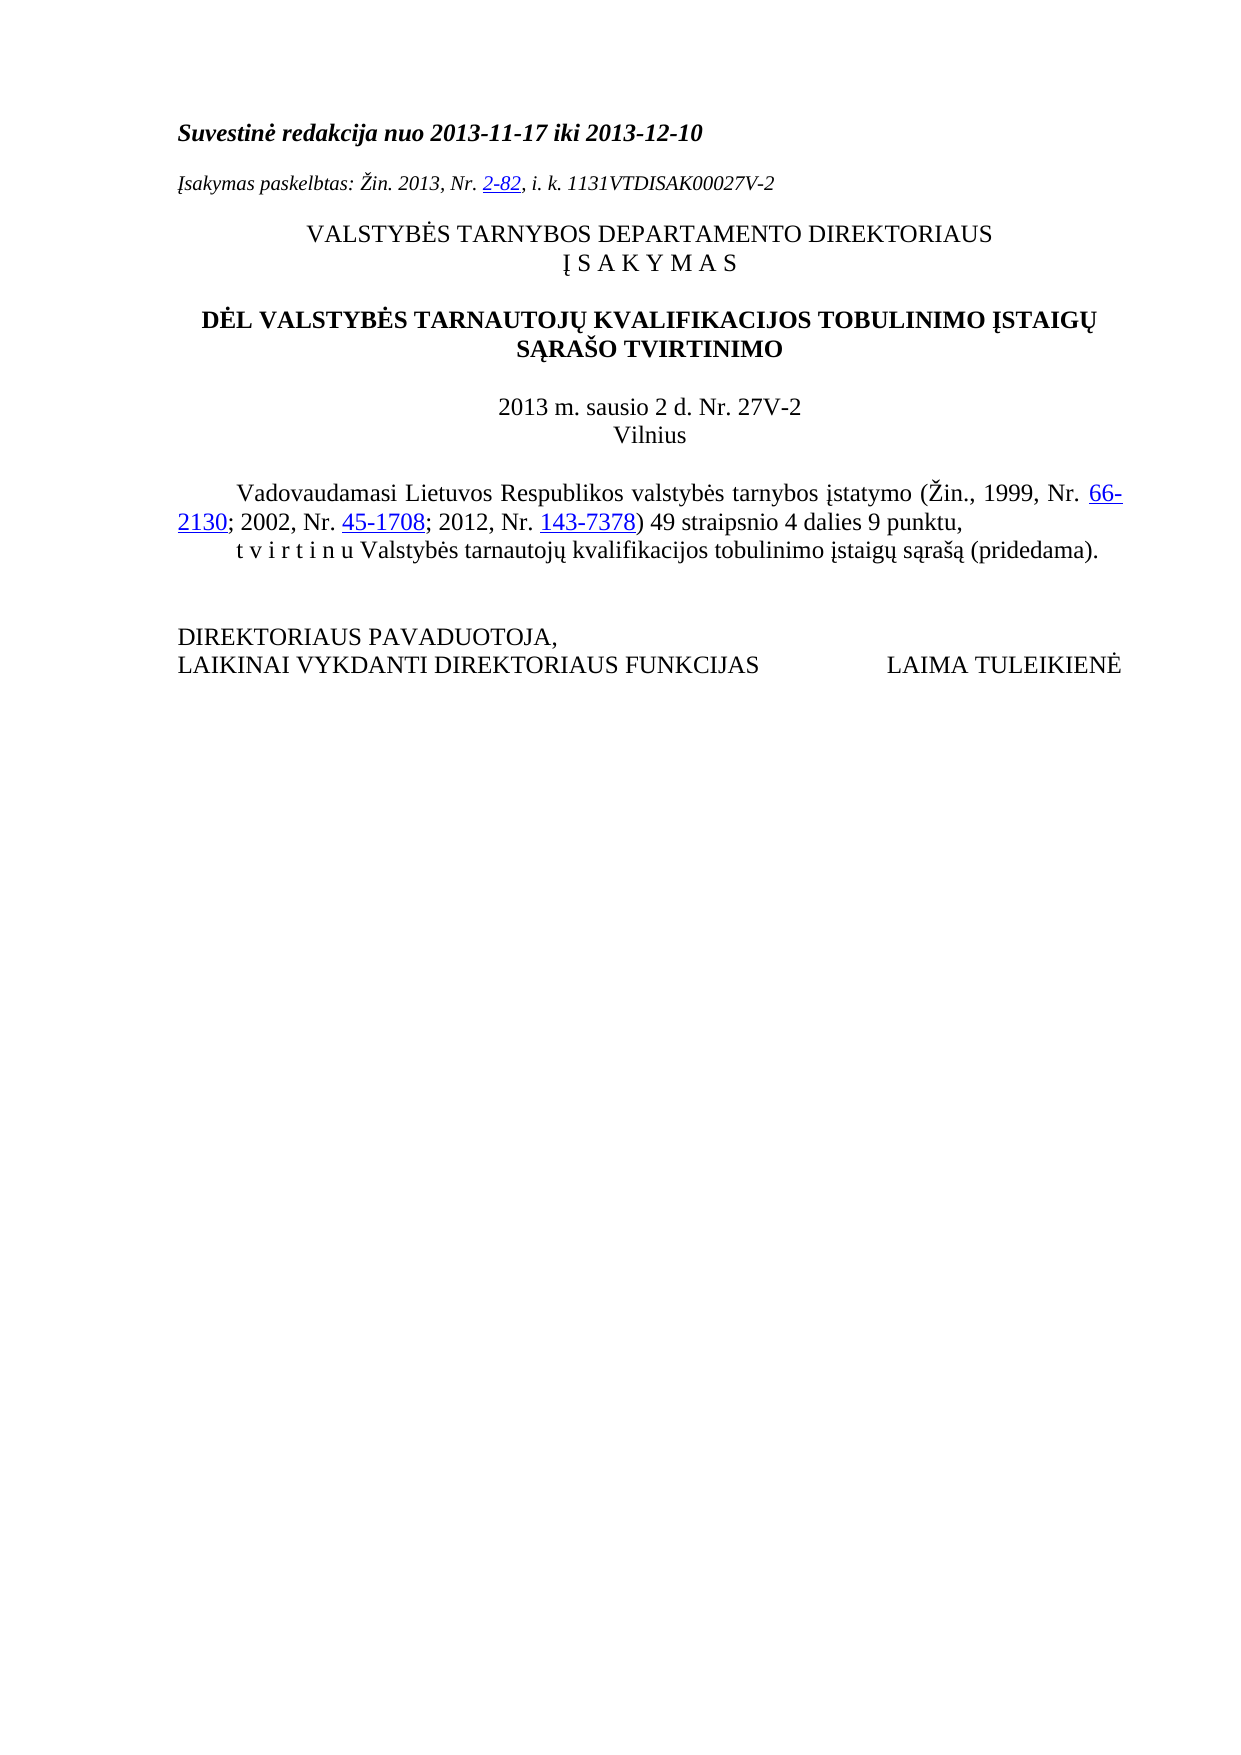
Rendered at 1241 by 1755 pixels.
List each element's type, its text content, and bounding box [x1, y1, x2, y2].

text Vadovaudamasi Lietuvos Respublikos valstybės tarnybos įstatymo (Žin., 1999, Nr. 66-2130; 2002, Nr. 45-1708; 2012, Nr. 143-7378) 49 straipsnio 4 dalies 9 punktu, [177, 478, 1122, 535]
text VALSTYBĖS TARNYBOS DEPARTAMENTO DIREKTORIAUS [177, 219, 1122, 248]
text Vilnius [177, 420, 1122, 449]
text laikinai vykdanti direktoriaus funkcijas Laima Tuleikienė [177, 650, 1122, 679]
text Direktoriaus pavaduotoja, [177, 622, 1122, 650]
text Įsakymas paskelbtas: Žin. 2013, Nr. 2-82, i. k. 1131VTDISAK00027V-2 [177, 171, 1122, 195]
text Į S A K Y M A S [177, 248, 1122, 277]
text 2013 m. sausio 2 d. Nr. 27V-2 [177, 392, 1122, 420]
text Suvestinė redakcija nuo 2013-11-17 iki 2013-12-10 [177, 118, 1122, 147]
text t v i r t i n u Valstybės tarnautojų kvalifikacijos tobulinimo įstaigų sąrašą (pridedama). [177, 535, 1122, 564]
text DĖL VALSTYBĖS TARNAUTOJŲ KVALIFIKACIJOS TOBULINIMO ĮSTAIGŲ SĄRAŠO TVIRTINIMO [177, 305, 1122, 363]
